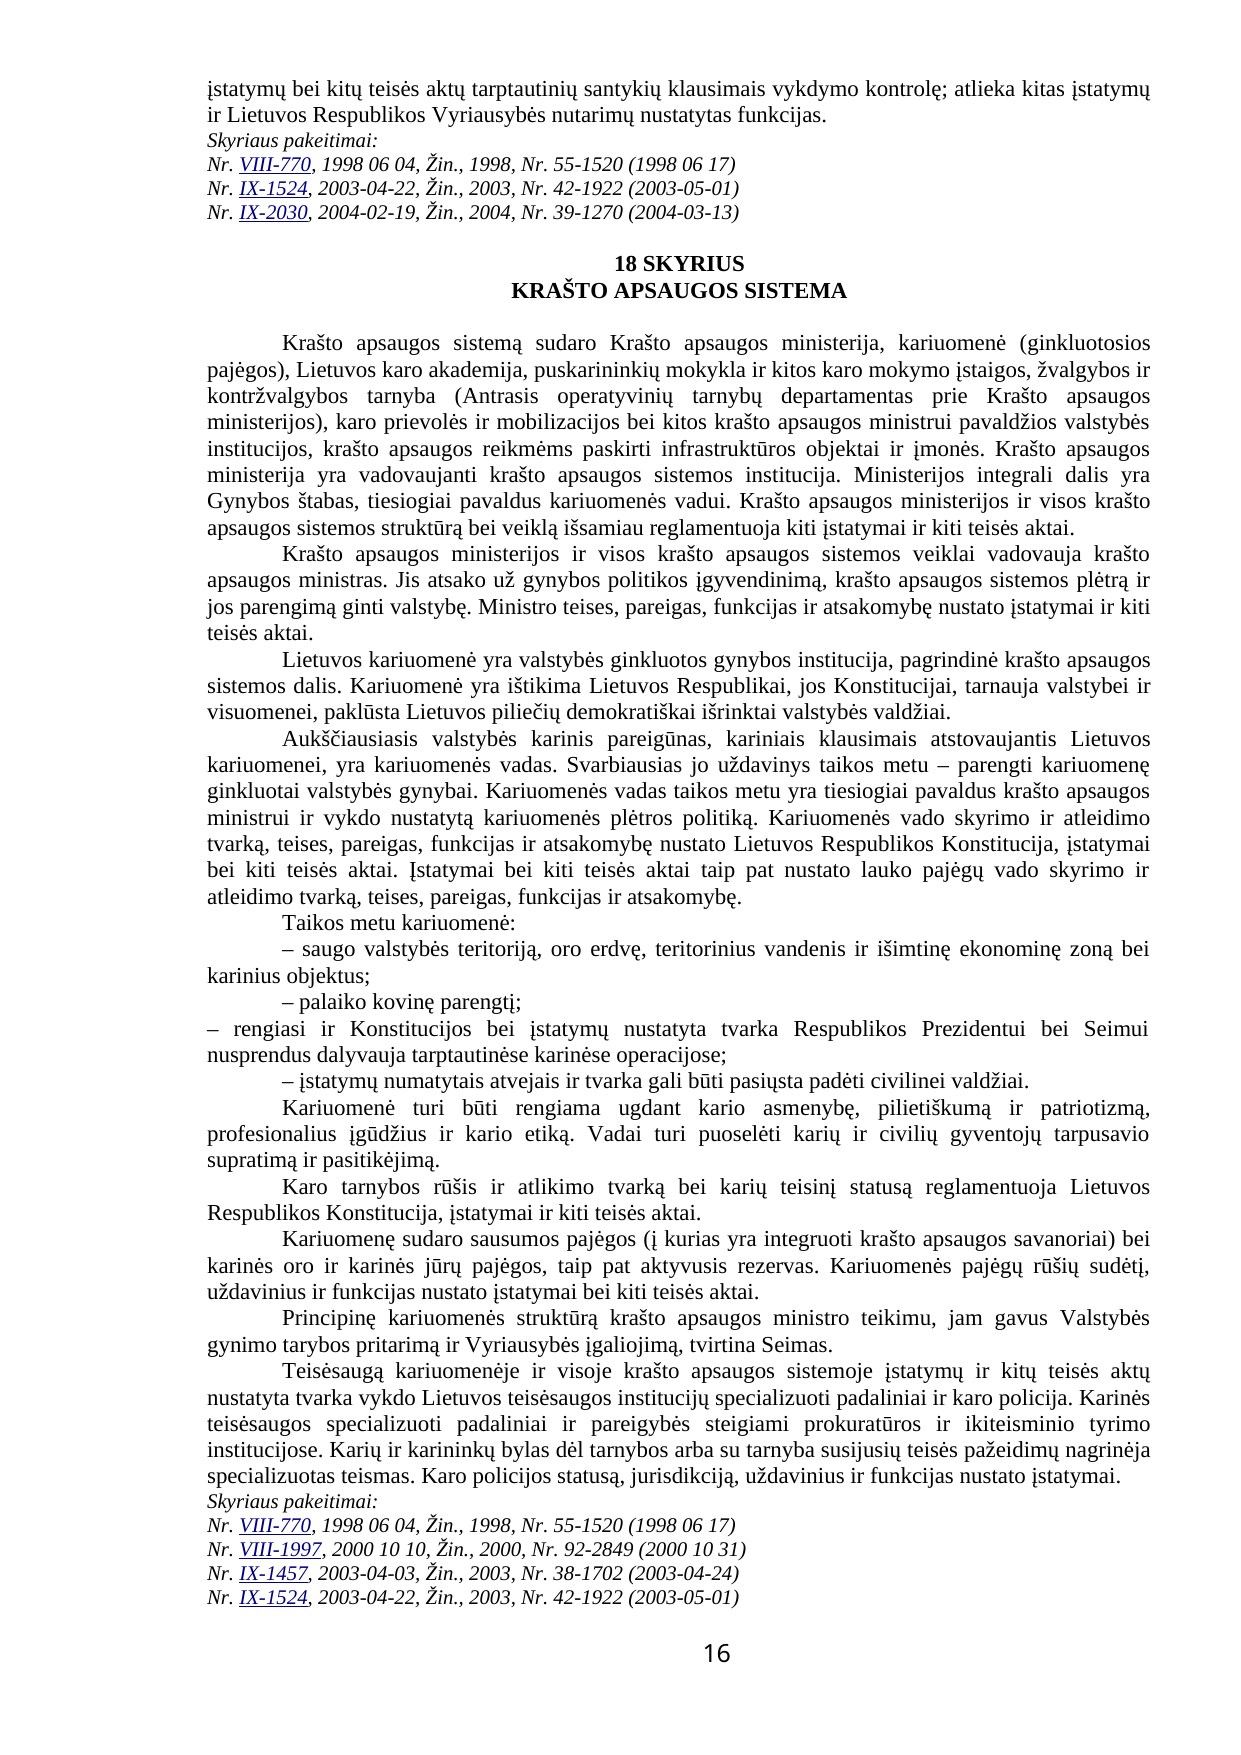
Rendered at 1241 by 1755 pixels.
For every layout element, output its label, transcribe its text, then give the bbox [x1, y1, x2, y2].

text Principinę kariuomenės struktūrą krašto apsaugos ministro teikimu, jam gavus Valstybės gynimo tarybos pritarimą ir Vyriausybės įgaliojimą, tvirtina Seimas. [207, 1304, 1152, 1357]
text Skyriaus pakeitimai: [207, 128, 1152, 152]
text Nr. VIII-770, 1998 06 04, Žin., 1998, Nr. 55-1520 (1998 06 17) [207, 152, 1152, 176]
text – rengiasi ir Konstitucijos bei įstatymų nustatyta tvarka Respublikos Prezidentui bei Seimui nusprendus dalyvauja tarptautinėse karinėse operacijose; [207, 1014, 1150, 1067]
text Nr. IX-1524, 2003-04-22, Žin., 2003, Nr. 42-1922 (2003-05-01) [207, 176, 1152, 200]
text Nr. IX-1457, 2003-04-03, Žin., 2003, Nr. 38-1702 (2003-04-24) [207, 1561, 1152, 1585]
text Krašto apsaugos sistemą sudaro Krašto apsaugos ministerija, kariuomenė (ginkluotosios pajėgos), Lietuvos karo akademija, puskarininkių mokykla ir kitos karo mokymo įstaigos, žvalgybos ir kontržvalgybos tarnyba (Antrasis operatyvinių tarnybų departamentas prie Krašto apsaugos ministerijos), karo prievolės ir mobilizacijos bei kitos krašto apsaugos ministrui pavaldžios valstybės institucijos, krašto apsaugos reikmėms paskirti infrastruktūros objektai ir įmonės. Krašto apsaugos ministerija yra vadovaujanti krašto apsaugos sistemos institucija. Ministerijos integrali dalis yra Gynybos štabas, tiesiogiai pavaldus kariuomenės vadui. Krašto apsaugos ministerijos ir visos krašto apsaugos sistemos struktūrą bei veiklą išsamiau reglamentuoja kiti įstatymai ir kiti teisės aktai. [207, 329, 1152, 540]
text – įstatymų numatytais atvejais ir tvarka gali būti pasiųsta padėti civilinei valdžiai. [207, 1067, 1152, 1094]
text Kariuomenę sudaro sausumos pajėgos (į kurias yra integruoti krašto apsaugos savanoriai) bei karinės oro ir karinės jūrų pajėgos, taip pat aktyvusis rezervas. Kariuomenės pajėgų rūšių sudėtį, uždavinius ir funkcijas nustato įstatymai bei kiti teisės aktai. [207, 1225, 1152, 1304]
text Nr. IX-2030, 2004-02-19, Žin., 2004, Nr. 39-1270 (2004-03-13) [207, 200, 1152, 224]
text KRAŠTO APSAUGOS SISTEMA [207, 277, 1152, 303]
text Aukščiausiasis valstybės karinis pareigūnas, kariniais klausimais atstovaujantis Lietuvos kariuomenei, yra kariuomenės vadas. Svarbiausias jo uždavinys taikos metu – parengti kariuomenę ginkluotai valstybės gynybai. Kariuomenės vadas taikos metu yra tiesiogiai pavaldus krašto apsaugos ministrui ir vykdo nustatytą kariuomenės plėtros politiką. Kariuomenės vado skyrimo ir atleidimo tvarką, teises, pareigas, funkcijas ir atsakomybę nustato Lietuvos Respublikos Konstitucija, įstatymai bei kiti teisės aktai. Įstatymai bei kiti teisės aktai taip pat nustato lauko pajėgų vado skyrimo ir atleidimo tvarką, teises, pareigas, funkcijas ir atsakomybę. [207, 725, 1152, 909]
text Nr. VIII-1997, 2000 10 10, Žin., 2000, Nr. 92-2849 (2000 10 31) [207, 1537, 1152, 1561]
text Karo tarnybos rūšis ir atlikimo tvarką bei karių teisinį statusą reglamentuoja Lietuvos Respublikos Konstitucija, įstatymai ir kiti teisės aktai. [207, 1173, 1152, 1225]
text įstatymų bei kitų teisės aktų tarptautinių santykių klausimais vykdymo kontrolę; atlieka kitas įstatymų ir Lietuvos Respublikos Vyriausybės nutarimų nustatytas funkcijas. [207, 75, 1152, 128]
text Kariuomenė turi būti rengiama ugdant kario asmenybę, pilietiškumą ir patriotizmą, profesionalius įgūdžius ir kario etiką. Vadai turi puoselėti karių ir civilių gyventojų tarpusavio supratimą ir pasitikėjimą. [207, 1094, 1152, 1173]
text Nr. IX-1524, 2003-04-22, Žin., 2003, Nr. 42-1922 (2003-05-01) [207, 1585, 1152, 1609]
text – saugo valstybės teritoriją, oro erdvę, teritorinius vandenis ir išimtinę ekonominę zoną bei karinius objektus; [207, 936, 1152, 988]
text Nr. VIII-770, 1998 06 04, Žin., 1998, Nr. 55-1520 (1998 06 17) [207, 1513, 1152, 1537]
text 18 skyrius [207, 250, 1152, 277]
text Taikos metu kariuomenė: [207, 909, 1152, 936]
text Skyriaus pakeitimai: [207, 1489, 1152, 1513]
text Teisėsaugą kariuomenėje ir visoje krašto apsaugos sistemoje įstatymų ir kitų teisės aktų nustatyta tvarka vykdo Lietuvos teisėsaugos institucijų specializuoti padaliniai ir karo policija. Karinės teisėsaugos specializuoti padaliniai ir pareigybės steigiami prokuratūros ir ikiteisminio tyrimo institucijose. Karių ir karininkų bylas dėl tarnybos arba su tarnyba susijusių teisės pažeidimų nagrinėja specializuotas teismas. Karo policijos statusą, jurisdikciją, uždavinius ir funkcijas nustato įstatymai. [207, 1357, 1152, 1489]
text Krašto apsaugos ministerijos ir visos krašto apsaugos sistemos veiklai vadovauja krašto apsaugos ministras. Jis atsako už gynybos politikos įgyvendinimą, krašto apsaugos sistemos plėtrą ir jos parengimą ginti valstybę. Ministro teises, pareigas, funkcijas ir atsakomybę nustato įstatymai ir kiti teisės aktai. [207, 540, 1152, 646]
text – palaiko kovinę parengtį; [207, 988, 1152, 1014]
text Lietuvos kariuomenė yra valstybės ginkluotos gynybos institucija, pagrindinė krašto apsaugos sistemos dalis. Kariuomenė yra ištikima Lietuvos Respublikai, jos Konstitucijai, tarnauja valstybei ir visuomenei, paklūsta Lietuvos piliečių demokratiškai išrinktai valstybės valdžiai. [207, 646, 1152, 725]
